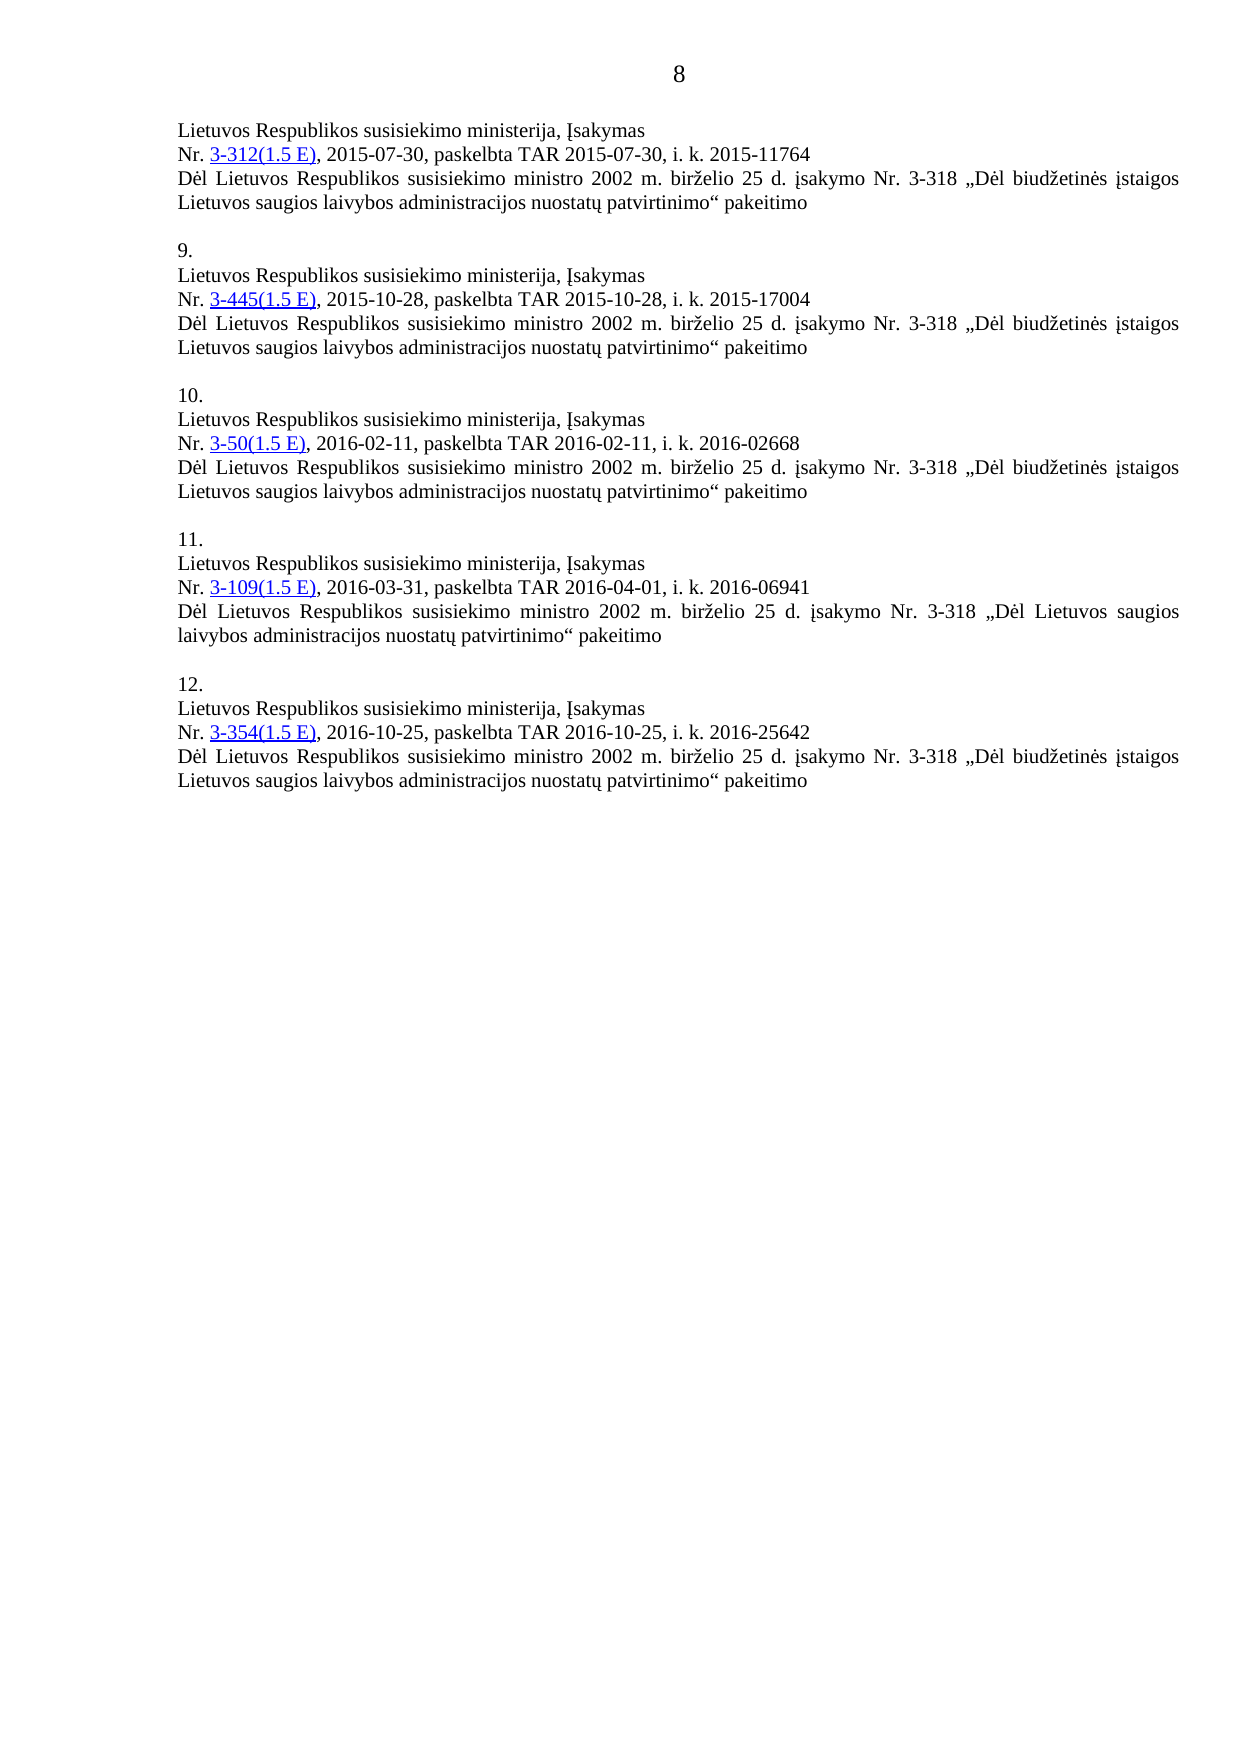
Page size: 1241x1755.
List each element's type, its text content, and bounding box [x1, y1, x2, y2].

text Dėl Lietuvos Respublikos susisiekimo ministro 2002 m. birželio 25 d. įsakymo Nr. 3-318 „Dėl biudžetinės įstaigos Lietuvos saugios laivybos administracijos nuostatų patvirtinimo“ pakeitimo [177, 744, 1181, 792]
text Lietuvos Respublikos susisiekimo ministerija, Įsakymas [177, 551, 1181, 575]
text Nr. 3-312(1.5 E), 2015-07-30, paskelbta TAR 2015-07-30, i. k. 2015-11764 [177, 142, 1181, 166]
text Lietuvos Respublikos susisiekimo ministerija, Įsakymas [177, 262, 1181, 287]
text Dėl Lietuvos Respublikos susisiekimo ministro 2002 m. birželio 25 d. įsakymo Nr. 3-318 „Dėl biudžetinės įstaigos Lietuvos saugios laivybos administracijos nuostatų patvirtinimo“ pakeitimo [177, 455, 1181, 503]
text Nr. 3-354(1.5 E), 2016-10-25, paskelbta TAR 2016-10-25, i. k. 2016-25642 [177, 720, 1181, 744]
text 9. [177, 238, 1181, 262]
text 10. [177, 383, 1181, 407]
text Dėl Lietuvos Respublikos susisiekimo ministro 2002 m. birželio 25 d. įsakymo Nr. 3-318 „Dėl biudžetinės įstaigos Lietuvos saugios laivybos administracijos nuostatų patvirtinimo“ pakeitimo [177, 311, 1181, 359]
text Dėl Lietuvos Respublikos susisiekimo ministro 2002 m. birželio 25 d. įsakymo Nr. 3-318 „Dėl Lietuvos saugios laivybos administracijos nuostatų patvirtinimo“ pakeitimo [177, 599, 1181, 647]
text Lietuvos Respublikos susisiekimo ministerija, Įsakymas [177, 407, 1181, 431]
text Nr. 3-445(1.5 E), 2015-10-28, paskelbta TAR 2015-10-28, i. k. 2015-17004 [177, 287, 1181, 311]
text 12. [177, 672, 1181, 696]
text Lietuvos Respublikos susisiekimo ministerija, Įsakymas [177, 696, 1181, 720]
text Nr. 3-50(1.5 E), 2016-02-11, paskelbta TAR 2016-02-11, i. k. 2016-02668 [177, 431, 1181, 455]
text 11. [177, 527, 1181, 551]
text Nr. 3-109(1.5 E), 2016-03-31, paskelbta TAR 2016-04-01, i. k. 2016-06941 [177, 575, 1181, 599]
text Dėl Lietuvos Respublikos susisiekimo ministro 2002 m. birželio 25 d. įsakymo Nr. 3-318 „Dėl biudžetinės įstaigos Lietuvos saugios laivybos administracijos nuostatų patvirtinimo“ pakeitimo [177, 166, 1181, 214]
text Lietuvos Respublikos susisiekimo ministerija, Įsakymas [177, 118, 1181, 142]
